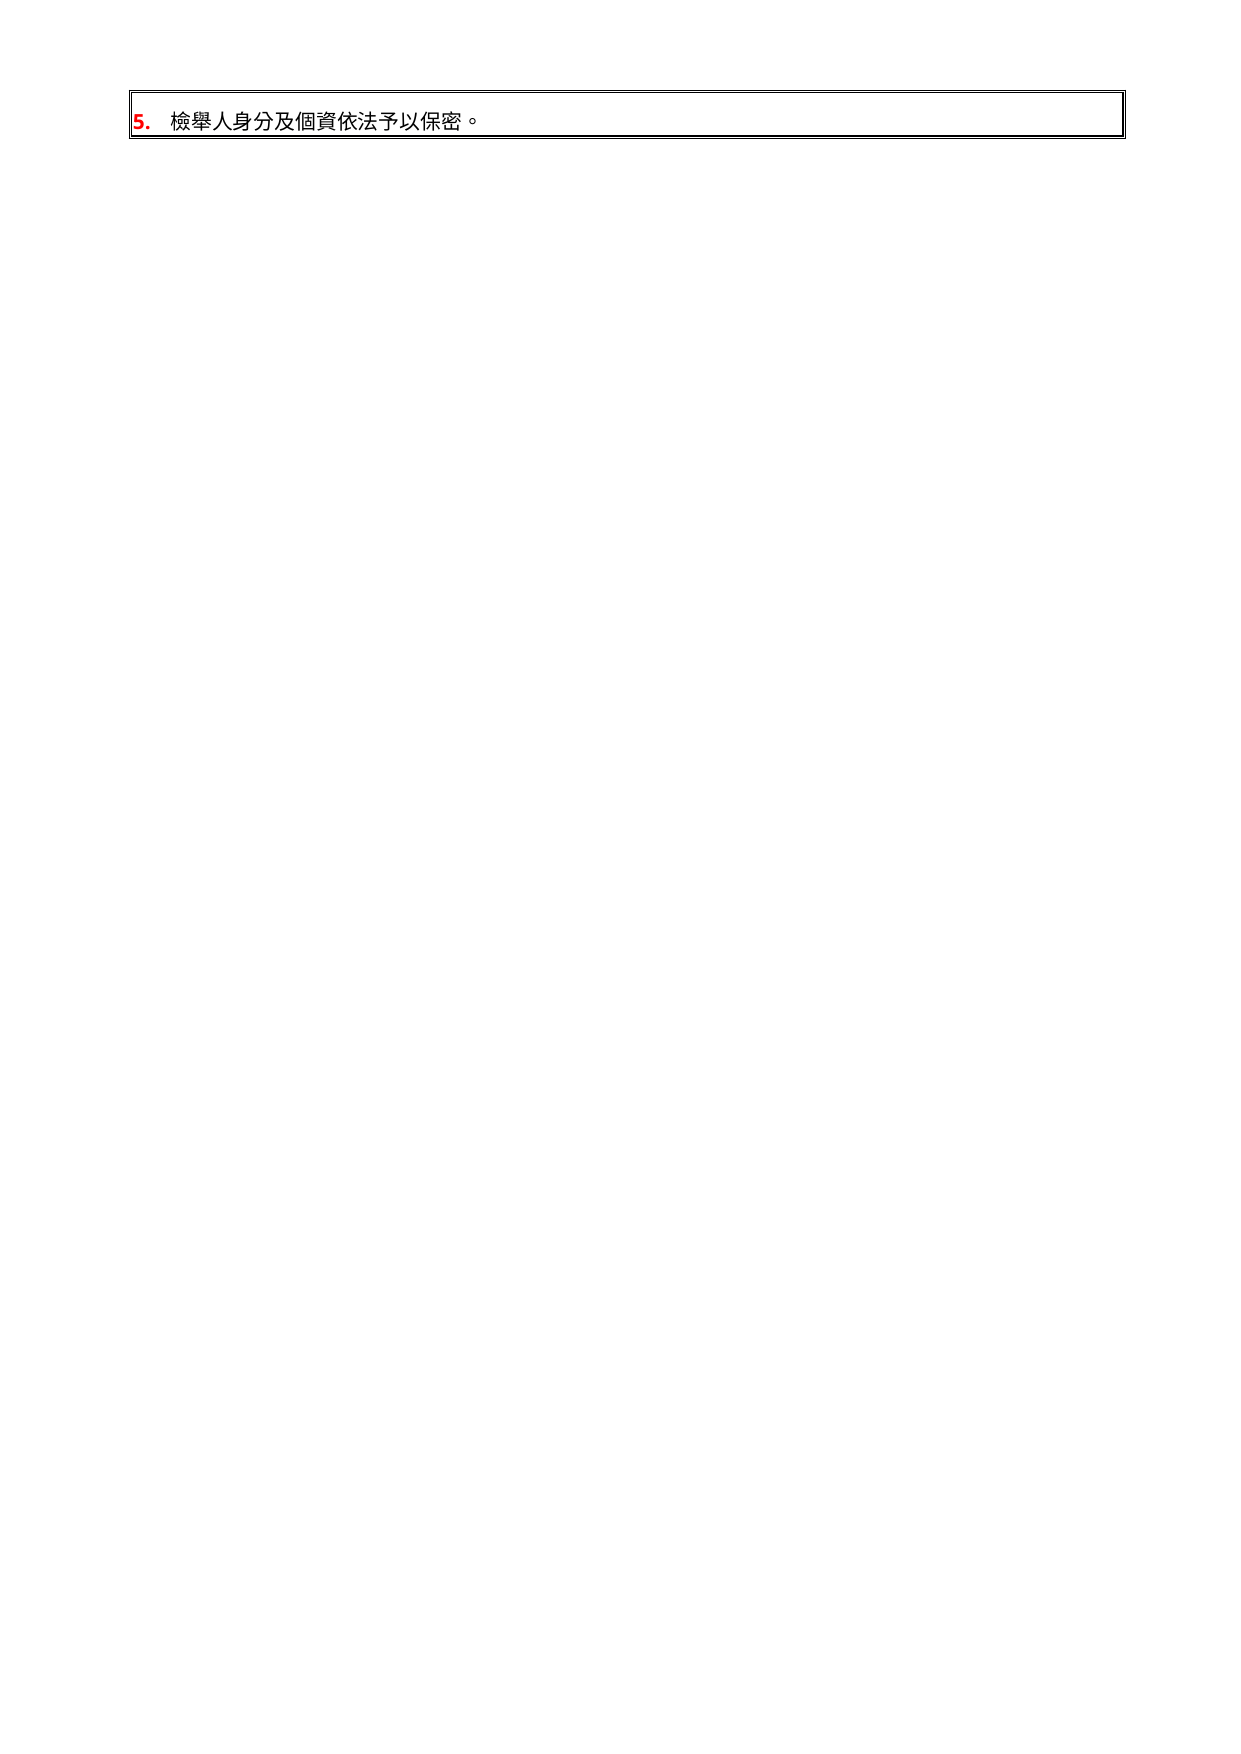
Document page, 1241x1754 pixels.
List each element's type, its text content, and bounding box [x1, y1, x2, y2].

table_header [94, 176, 875, 213]
table_cell 註： 總隊專用電子郵件信箱:twd113@water.gov.taipei ，本表得自行下載填寫後，以電子郵件寄送。 總隊廉政熱線：(02)83695189 （以電話提出者，本總隊得以本表紀錄代替書面紀錄）。 檢舉人姓名未登載或登載之內容無法判別其身分者，視為匿名檢舉。 具名檢舉符合獎勵保護檢舉貪污瀆職辦法及臺北市政府檢舉貪污瀆職或不法案件獎勵要點等，依相關規定請領檢舉獎金。 檢舉人身分及個資依法予以保密。 [132, 93, 1122, 135]
table_cell [94, 90, 1145, 176]
